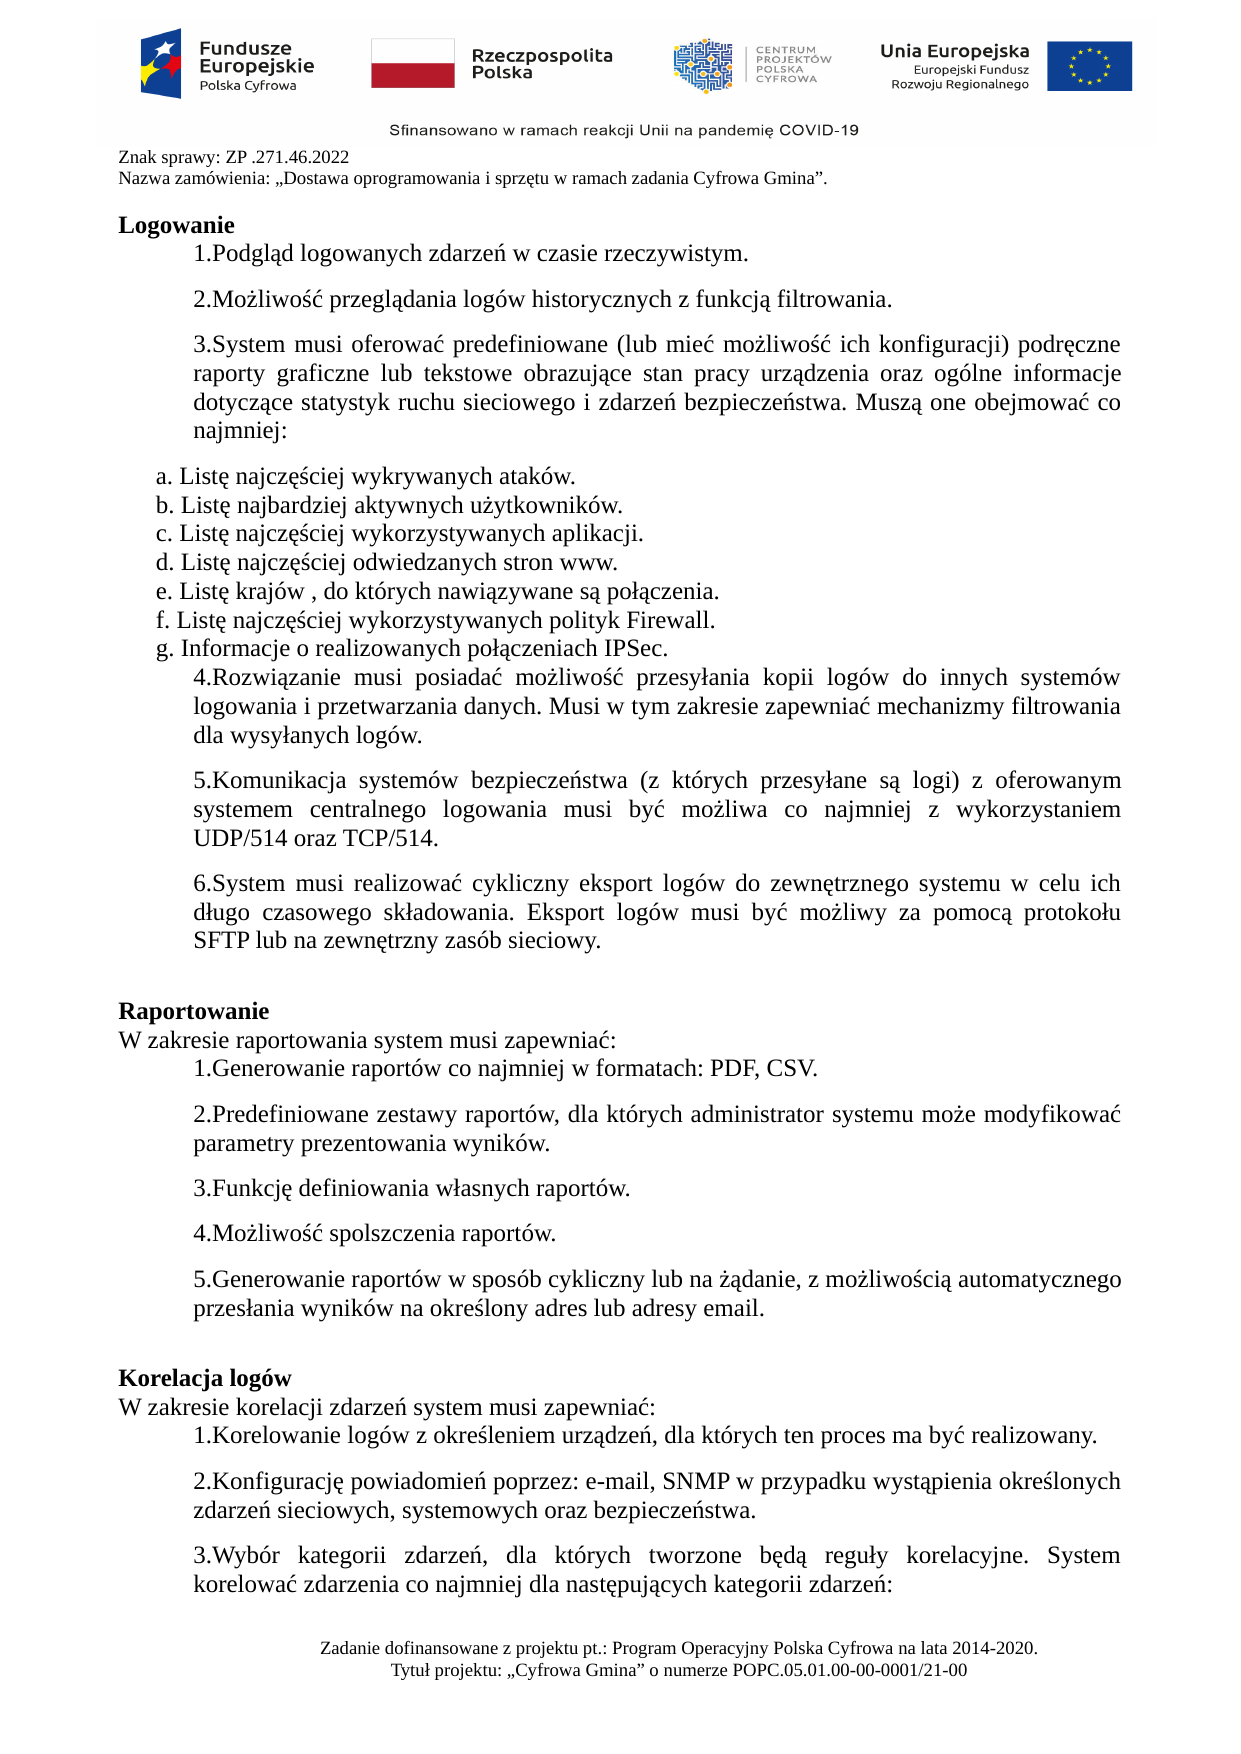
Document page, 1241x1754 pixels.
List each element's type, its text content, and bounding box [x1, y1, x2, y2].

subtitle Logowanie [118, 210, 1122, 238]
list Konfigurację powiadomień poprzez: e-mail, SNMP w przypadku wystąpienia określonych zdarzeń sieciowych, systemowych oraz bezpieczeństwa. [193, 1466, 1122, 1523]
list Możliwość spolszczenia raportów. [193, 1218, 1122, 1247]
list System musi oferować predefiniowane (lub mieć możliwość ich konfiguracji) podręczne raporty graficzne lub tekstowe obrazujące stan pracy urządzenia oraz ogólne informacje dotyczące statystyk ruchu sieciowego i zdarzeń bezpieczeństwa. Muszą one obejmować co najmniej: [193, 329, 1122, 444]
text a. Listę najczęściej wykrywanych ataków. [156, 461, 1122, 490]
list Rozwiązanie musi posiadać możliwość przesyłania kopii logów do innych systemów logowania i przetwarzania danych. Musi w tym zakresie zapewniać mechanizmy filtrowania dla wysyłanych logów. [193, 662, 1122, 748]
list Generowanie raportów co najmniej w formatach: PDF, CSV. [193, 1053, 1122, 1082]
text b. Listę najbardziej aktywnych użytkowników. [156, 490, 1122, 518]
text d. Listę najczęściej odwiedzanych stron www. [156, 547, 1122, 576]
list Wybór kategorii zdarzeń, dla których tworzone będą reguły korelacyjne. System korelować zdarzenia co najmniej dla następujących kategorii zdarzeń: [193, 1540, 1122, 1598]
list Korelowanie logów z określeniem urządzeń, dla których ten proces ma być realizowany. [193, 1421, 1122, 1449]
list Komunikacja systemów bezpieczeństwa (z których przesyłane są logi) z oferowanym systemem centralnego logowania musi być możliwa co najmniej z wykorzystaniem UDP/514 oraz TCP/514. [193, 765, 1122, 851]
picture [96, 18, 1156, 147]
text W zakresie raportowania system musi zapewniać: [118, 1025, 1122, 1053]
list Podgląd logowanych zdarzeń w czasie rzeczywistym. [193, 238, 1122, 267]
list Funkcję definiowania własnych raportów. [193, 1173, 1122, 1202]
text c. Listę najczęściej wykorzystywanych aplikacji. [156, 518, 1122, 547]
list Predefiniowane zestawy raportów, dla których administrator systemu może modyfikować parametry prezentowania wyników. [193, 1099, 1122, 1156]
text W zakresie korelacji zdarzeń system musi zapewniać: [118, 1392, 1122, 1421]
text g. Informacje o realizowanych połączeniach IPSec. [156, 633, 1122, 662]
list System musi realizować cykliczny eksport logów do zewnętrznego systemu w celu ich długo czasowego składowania. Eksport logów musi być możliwy za pomocą protokołu SFTP lub na zewnętrzny zasób sieciowy. [193, 868, 1122, 954]
subtitle Raportowanie [118, 996, 1122, 1025]
subtitle Korelacja logów [118, 1363, 1122, 1392]
list Generowanie raportów w sposób cykliczny lub na żądanie, z możliwością automatycznego przesłania wyników na określony adres lub adresy email. [193, 1264, 1122, 1321]
list Możliwość przeglądania logów historycznych z funkcją filtrowania. [193, 284, 1122, 313]
text e. Listę krajów , do których nawiązywane są połączenia. [156, 576, 1122, 605]
text f. Listę najczęściej wykorzystywanych polityk Firewall. [156, 605, 1122, 633]
